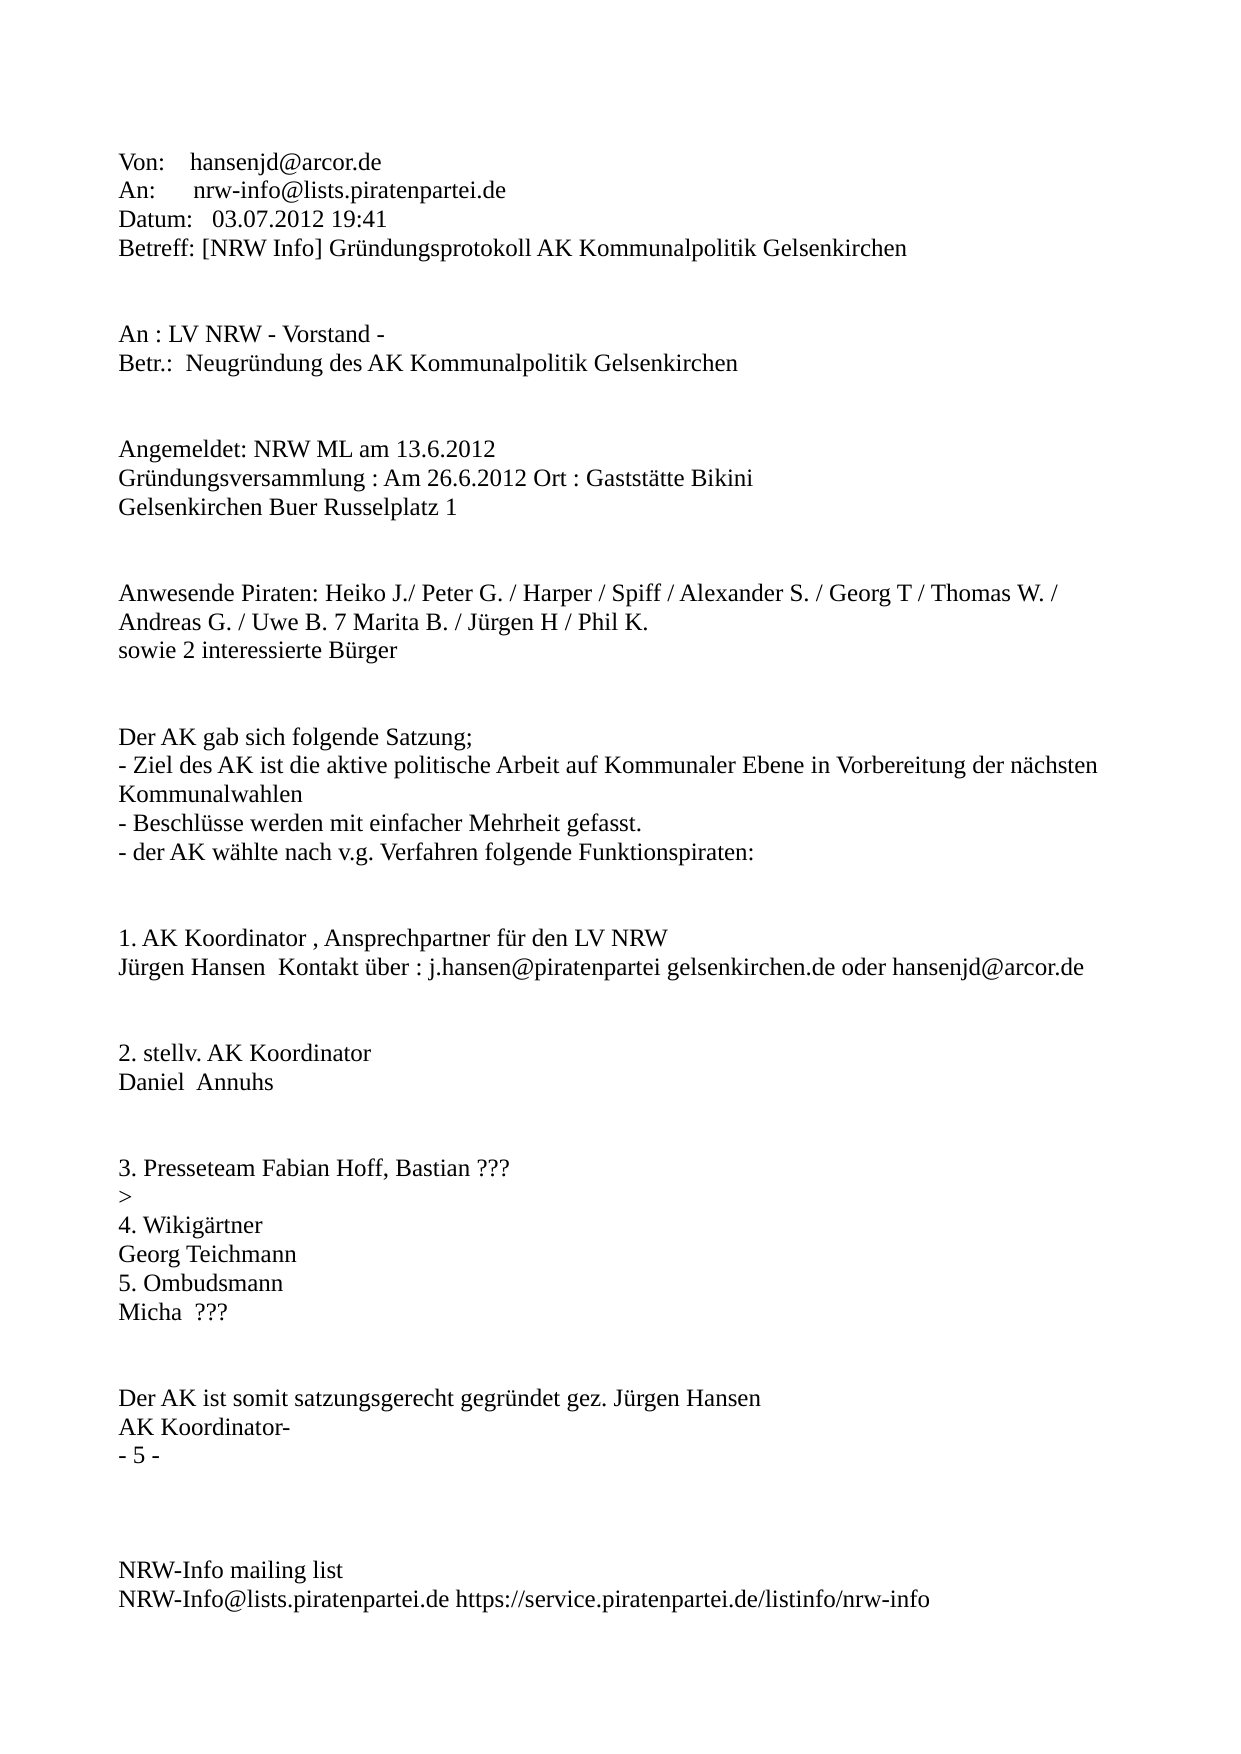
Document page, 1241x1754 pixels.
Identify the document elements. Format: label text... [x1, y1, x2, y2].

text AK Koordinator- [118, 1412, 1122, 1441]
text Betr.: Neugründung des AK Kommunalpolitik Gelsenkirchen [118, 348, 1122, 377]
text An : LV NRW - Vorstand - [118, 319, 1122, 348]
text - Beschlüsse werden mit einfacher Mehrheit gefasst. [118, 808, 1122, 837]
text Anwesende Piraten: Heiko J./ Peter G. / Harper / Spiff / Alexander S. / Georg T / Thomas W. / Andreas G. / Uwe B. 7 Marita B. / Jürgen H / Phil K. [118, 578, 1122, 636]
text Datum: 03.07.2012 19:41 [118, 204, 1122, 233]
text Angemeldet: NRW ML am 13.6.2012 [118, 434, 1122, 463]
text Von: hansenjd@arcor.de [118, 147, 1122, 176]
text Betreff: [NRW Info] Gründungsprotokoll AK Kommunalpolitik Gelsenkirchen [118, 233, 1122, 262]
text Daniel Annuhs [118, 1067, 1122, 1096]
text 2. stellv. AK Koordinator [118, 1038, 1122, 1067]
text - 5 - [118, 1441, 1122, 1469]
text Jürgen Hansen Kontakt über : j.hansen@piratenpartei gelsenkirchen.de oder hansenjd@arcor.de [118, 952, 1122, 981]
text - Ziel des AK ist die aktive politische Arbeit auf Kommunaler Ebene in Vorbereitung der nächsten Kommunalwahlen [118, 751, 1122, 808]
text 1. AK Koordinator , Ansprechpartner für den LV NRW [118, 923, 1122, 952]
text Gelsenkirchen Buer Russelplatz 1 [118, 492, 1122, 521]
text 4. Wikigärtner [118, 1211, 1122, 1239]
text Georg Teichmann [118, 1239, 1122, 1268]
text An: nrw-info@lists.piratenpartei.de [118, 176, 1122, 204]
text NRW-Info@lists.piratenpartei.de https://service.piratenpartei.de/listinfo/nrw-info [118, 1584, 1122, 1613]
text sowie 2 interessierte Bürger [118, 636, 1122, 664]
text > [118, 1182, 1122, 1211]
text Der AK gab sich folgende Satzung; [118, 722, 1122, 751]
text 5. Ombudsmann [118, 1268, 1122, 1297]
text Der AK ist somit satzungsgerecht gegründet gez. Jürgen Hansen [118, 1383, 1122, 1412]
text Gründungsversammlung : Am 26.6.2012 Ort : Gaststätte Bikini [118, 463, 1122, 492]
text - der AK wählte nach v.g. Verfahren folgende Funktionspiraten: [118, 837, 1122, 866]
text 3. Presseteam Fabian Hoff, Bastian ??? [118, 1153, 1122, 1182]
text Micha ??? [118, 1297, 1122, 1326]
text NRW-Info mailing list [118, 1556, 1122, 1584]
